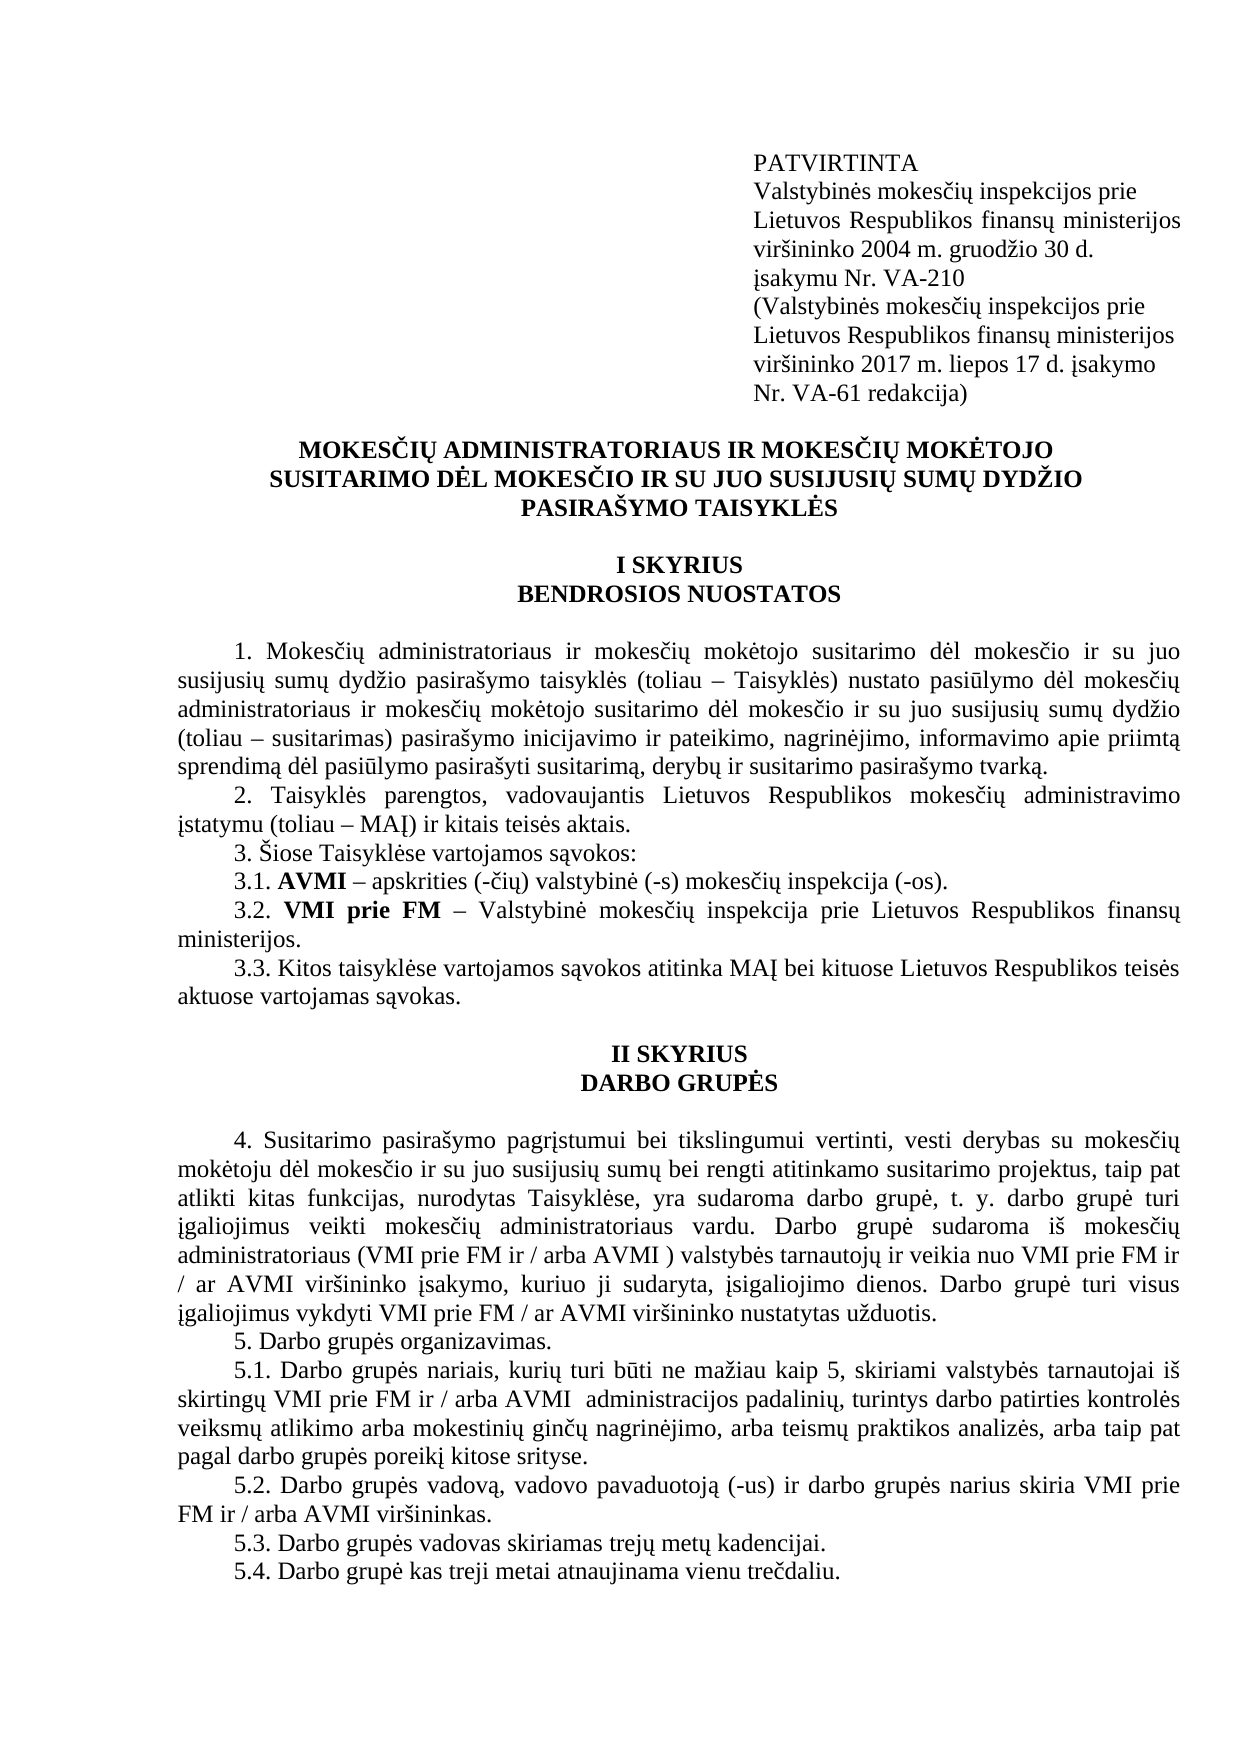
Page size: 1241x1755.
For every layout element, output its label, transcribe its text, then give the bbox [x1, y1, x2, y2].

text 3. Šiose Taisyklėse vartojamos sąvokos: [177, 838, 1181, 866]
text MOKESČIŲ ADMINISTRATORIAUS IR MOKESČIŲ MOKĖTOJO [177, 435, 1181, 464]
text 5. Darbo grupės organizavimas. [177, 1326, 1181, 1355]
text 3.2. VMI prie FM – Valstybinė mokesčių inspekcija prie Lietuvos Respublikos finansų ministerijos. [177, 895, 1181, 953]
text 3.1. AVMI – apskrities (-čių) valstybinė (-s) mokesčių inspekcija (-os). [177, 866, 1181, 895]
text PATVIRTINTA [753, 148, 1181, 176]
text SUSITARIMO DĖL MOKESČIO IR SU JUO SUSIJUSIŲ SUMŲ DYDŽIO [177, 464, 1181, 493]
text Lietuvos Respublikos finansų ministerijos viršininko 2004 m. gruodžio 30 d. [753, 205, 1181, 263]
text 5.3. Darbo grupės vadovas skiriamas trejų metų kadencijai. [177, 1528, 1181, 1556]
text II SKYRIUS [177, 1039, 1181, 1068]
text PASIRAŠYMO TAISYKLĖS [177, 493, 1181, 521]
text 2. Taisyklės parengtos, vadovaujantis Lietuvos Respublikos mokesčių administravimo įstatymu (toliau – MAĮ) ir kitais teisės aktais. [177, 780, 1181, 838]
text I SKYRIUS [177, 550, 1181, 579]
text įsakymu Nr. VA-210 [753, 263, 1181, 291]
text DARBO GRUPĖS [177, 1068, 1181, 1096]
text Nr. VA-61 redakcija) [753, 378, 1181, 406]
text (Valstybinės mokesčių inspekcijos prie [753, 291, 1181, 320]
text viršininko 2017 m. liepos 17 d. įsakymo [753, 349, 1181, 378]
text Valstybinės mokesčių inspekcijos prie [753, 176, 1181, 205]
text 3.3. Kitos taisyklėse vartojamos sąvokos atitinka MAĮ bei kituose Lietuvos Respublikos teisės aktuose vartojamas sąvokas. [177, 953, 1181, 1010]
text 5.1. Darbo grupės nariais, kurių turi būti ne mažiau kaip 5, skiriami valstybės tarnautojai iš skirtingų VMI prie FM ir / arba AVMI administracijos padalinių, turintys darbo patirties kontrolės veiksmų atlikimo arba mokestinių ginčų nagrinėjimo, arba teismų praktikos analizės, arba taip pat pagal darbo grupės poreikį kitose srityse. [177, 1355, 1181, 1470]
text Lietuvos Respublikos finansų ministerijos [753, 320, 1181, 349]
text 4. Susitarimo pasirašymo pagrįstumui bei tikslingumui vertinti, vesti derybas su mokesčių mokėtoju dėl mokesčio ir su juo susijusių sumų bei rengti atitinkamo susitarimo projektus, taip pat atlikti kitas funkcijas, nurodytas Taisyklėse, yra sudaroma darbo grupė, t. y. darbo grupė turi įgaliojimus veikti mokesčių administratoriaus vardu. Darbo grupė sudaroma iš mokesčių administratoriaus (VMI prie FM ir / arba AVMI ) valstybės tarnautojų ir veikia nuo VMI prie FM ir / ar AVMI viršininko įsakymo, kuriuo ji sudaryta, įsigaliojimo dienos. Darbo grupė turi visus įgaliojimus vykdyti VMI prie FM / ar AVMI viršininko nustatytas užduotis. [177, 1125, 1181, 1326]
text 1. Mokesčių administratoriaus ir mokesčių mokėtojo susitarimo dėl mokesčio ir su juo susijusių sumų dydžio pasirašymo taisyklės (toliau – Taisyklės) nustato pasiūlymo dėl mokesčių administratoriaus ir mokesčių mokėtojo susitarimo dėl mokesčio ir su juo susijusių sumų dydžio (toliau – susitarimas) pasirašymo inicijavimo ir pateikimo, nagrinėjimo, informavimo apie priimtą sprendimą dėl pasiūlymo pasirašyti susitarimą, derybų ir susitarimo pasirašymo tvarką. [177, 636, 1181, 780]
text BENDROSIOS NUOSTATOS [177, 579, 1181, 608]
text 5.2. Darbo grupės vadovą, vadovo pavaduotoją (-us) ir darbo grupės narius skiria VMI prie FM ir / arba AVMI viršininkas. [177, 1470, 1181, 1528]
text 5.4. Darbo grupė kas treji metai atnaujinama vienu trečdaliu. [177, 1556, 1181, 1585]
